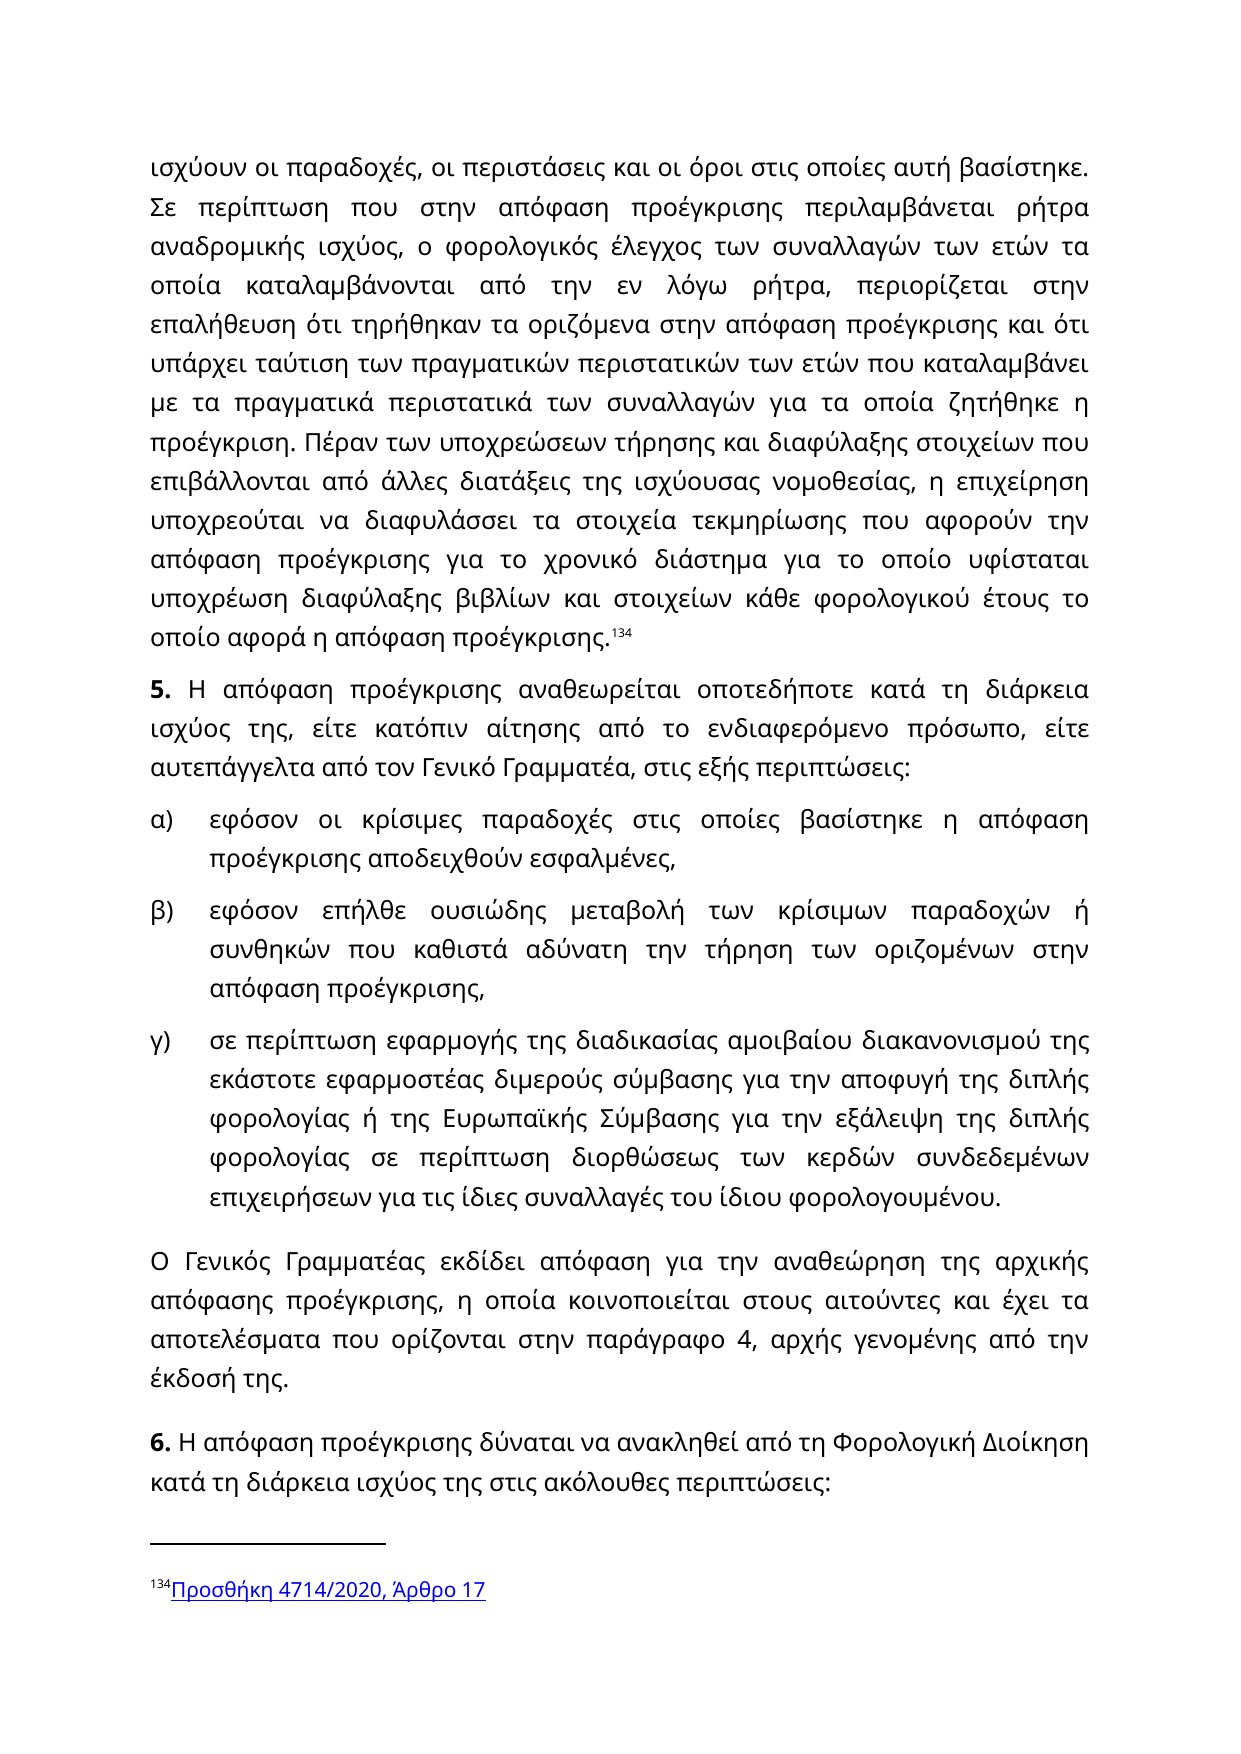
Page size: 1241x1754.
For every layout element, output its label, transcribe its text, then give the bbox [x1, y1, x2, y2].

text Προσθήκη 4714/2020, Άρθρο 17 [150, 1576, 1090, 1604]
text 6. Η απόφαση προέγκρισης δύναται να ανακληθεί από τη Φορολογική Διοίκηση κατά τη διάρκεια ισχύος της στις ακόλουθες περιπτώσεις: [150, 1425, 1090, 1498]
text ισχύουν οι παραδοχές, οι περιστάσεις και οι όροι στις οποίες αυτή βασίστηκε. Σε περίπτωση που στην απόφαση προέγκρισης περιλαμβάνεται ρήτρα αναδρομικής ισχύος, ο φορολογικός έλεγχος των συναλλαγών των ετών τα οποία καταλαμβάνονται από την εν λόγω ρήτρα, περιορίζεται στην επαλήθευση ότι τηρήθηκαν τα οριζόμενα στην απόφαση προέγκρισης και ότι υπάρχει ταύτιση των πραγματικών περιστατικών των ετών που καταλαμβάνει με τα πραγματικά περιστατικά των συναλλαγών για τα οποία ζητήθηκε η προέγκριση. Πέραν των υποχρεώσεων τήρησης και διαφύλαξης στοιχείων που επιβάλλονται από άλλες διατάξεις της ισχύουσας νομοθεσίας, η επιχείρηση υποχρεούται να διαφυλάσσει τα στοιχεία τεκμηρίωσης που αφορούν την απόφαση προέγκρισης για το χρονικό διάστημα για το οποίο υφίσταται υποχρέωση διαφύλαξης βιβλίων και στοιχείων κάθε φορολογικού έτους το οποίο αφορά η απόφαση προέγκρισης. [150, 150, 1090, 654]
list γ) σε περίπτωση εφαρμογής της διαδικασίας αμοιβαίου διακανονισμού της εκάστοτε εφαρμοστέας διμερούς σύμβασης για την αποφυγή της διπλής φορολογίας ή της Ευρωπαϊκής Σύμβασης για την εξάλειψη της διπλής φορολογίας σε περίπτωση διορθώσεως των κερδών συνδεδεμένων επιχειρήσεων για τις ίδιες συναλλαγές του ίδιου φορολογουμένου. [150, 1022, 1090, 1213]
text 5. Η απόφαση προέγκρισης αναθεωρείται οποτεδήποτε κατά τη διάρκεια ισχύος της, είτε κατόπιν αίτησης από το ενδιαφερόμενο πρόσωπο, είτε αυτεπάγγελτα από τον Γενικό Γραμματέα, στις εξής περιπτώσεις: [150, 672, 1090, 784]
list α) εφόσον οι κρίσιμες παραδοχές στις οποίες βασίστηκε η απόφαση προέγκρισης αποδειχθούν εσφαλμένες, [150, 802, 1090, 875]
list β) εφόσον επήλθε ουσιώδης μεταβολή των κρίσιμων παραδοχών ή συνθηκών που καθιστά αδύνατη την τήρηση των οριζομένων στην απόφαση προέγκρισης, [150, 892, 1090, 1005]
text Ο Γενικός Γραμματέας εκδίδει απόφαση για την αναθεώρηση της αρχικής απόφασης προέγκρισης, η οποία κοινοποιείται στους αιτούντες και έχει τα αποτελέσματα που ορίζονται στην παράγραφο 4, αρχής γενομένης από την έκδοσή της. [150, 1243, 1090, 1395]
